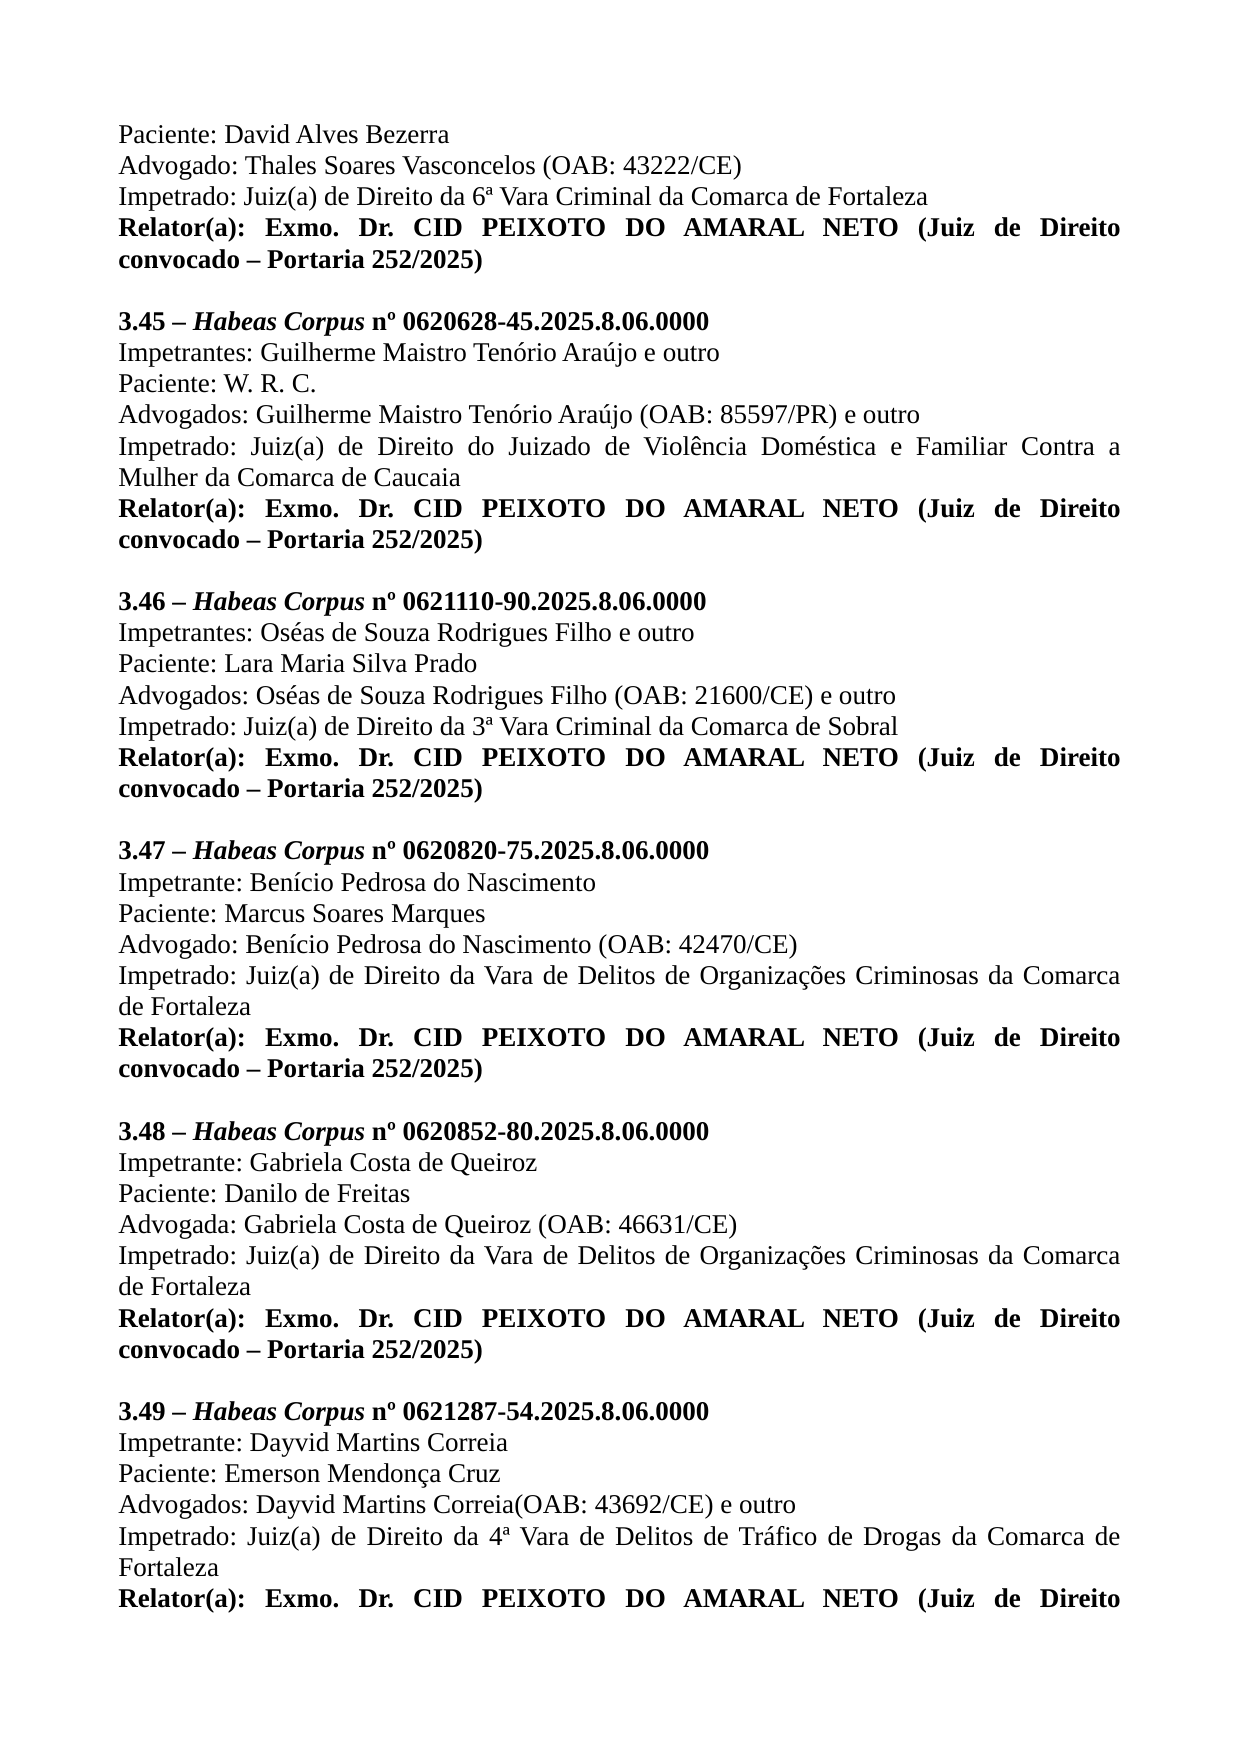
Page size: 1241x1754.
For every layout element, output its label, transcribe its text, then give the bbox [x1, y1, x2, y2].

text Advogada: Gabriela Costa de Queiroz (OAB: 46631/CE) [118, 1208, 1122, 1239]
text Impetrado: Juiz(a) de Direito da Vara de Delitos de Organizações Criminosas da Comarca de Fortaleza [118, 959, 1122, 1021]
text Relator(a): Exmo. Dr. CID PEIXOTO DO AMARAL NETO (Juiz de Direito convocado – Portaria 252/2025) [118, 741, 1122, 803]
text Impetrado: Juiz(a) de Direito da 4ª Vara de Delitos de Tráfico de Drogas da Comarca de Fortaleza [118, 1520, 1122, 1582]
text Relator(a): Exmo. Dr. CID PEIXOTO DO AMARAL NETO (Juiz de Direito convocado – Portaria 252/2025) [118, 492, 1122, 554]
text Paciente: Lara Maria Silva Prado [118, 648, 1122, 679]
text Impetrantes: Oséas de Souza Rodrigues Filho e outro [118, 616, 1122, 648]
text 3.46 – Habeas Corpus nº 0621110-90.2025.8.06.0000 [118, 585, 1122, 616]
text Impetrante: Dayvid Martins Correia [118, 1426, 1122, 1457]
text Relator(a): Exmo. Dr. CID PEIXOTO DO AMARAL NETO (Juiz de Direito convocado – Portaria 252/2025) [118, 212, 1122, 274]
text Relator(a): Exmo. Dr. CID PEIXOTO DO AMARAL NETO (Juiz de Direito convocado – Portaria 252/2025) [118, 1302, 1122, 1364]
text Impetrante: Benício Pedrosa do Nascimento [118, 866, 1122, 897]
text Relator(a): Exmo. Dr. CID PEIXOTO DO AMARAL NETO (Juiz de Direito convocado – Portaria 252/2025) [118, 1021, 1122, 1084]
text Impetrado: Juiz(a) de Direito da Vara de Delitos de Organizações Criminosas da Comarca de Fortaleza [118, 1239, 1122, 1302]
text Paciente: Emerson Mendonça Cruz [118, 1457, 1122, 1488]
text Paciente: David Alves Bezerra [118, 118, 1122, 149]
text Advogados: Guilherme Maistro Tenório Araújo (OAB: 85597/PR) e outro [118, 398, 1122, 429]
text Paciente: Danilo de Freitas [118, 1177, 1122, 1208]
text Impetrado: Juiz(a) de Direito da 3ª Vara Criminal da Comarca de Sobral [118, 710, 1122, 741]
text Advogados: Oséas de Souza Rodrigues Filho (OAB: 21600/CE) e outro [118, 679, 1122, 710]
text Advogados: Dayvid Martins Correia(OAB: 43692/CE) e outro [118, 1488, 1122, 1520]
text Paciente: Marcus Soares Marques [118, 897, 1122, 928]
text 3.48 – Habeas Corpus nº 0620852-80.2025.8.06.0000 [118, 1115, 1122, 1146]
text Impetrante: Gabriela Costa de Queiroz [118, 1146, 1122, 1177]
text Advogado: Benício Pedrosa do Nascimento (OAB: 42470/CE) [118, 928, 1122, 959]
text Impetrantes: Guilherme Maistro Tenório Araújo e outro [118, 336, 1122, 367]
text Advogado: Thales Soares Vasconcelos (OAB: 43222/CE) [118, 149, 1122, 180]
text 3.49 – Habeas Corpus nº 0621287-54.2025.8.06.0000 [118, 1395, 1122, 1426]
text 3.47 – Habeas Corpus nº 0620820-75.2025.8.06.0000 [118, 834, 1122, 866]
text Relator(a): Exmo. Dr. CID PEIXOTO DO AMARAL NETO (Juiz de Direito [118, 1582, 1122, 1613]
text 3.45 – Habeas Corpus nº 0620628-45.2025.8.06.0000 [118, 305, 1122, 336]
text Impetrado: Juiz(a) de Direito da 6ª Vara Criminal da Comarca de Fortaleza [118, 180, 1122, 212]
text Impetrado: Juiz(a) de Direito do Juizado de Violência Doméstica e Familiar Contra a Mulher da Comarca de Caucaia [118, 429, 1122, 492]
text Paciente: W. R. C. [118, 367, 1122, 398]
